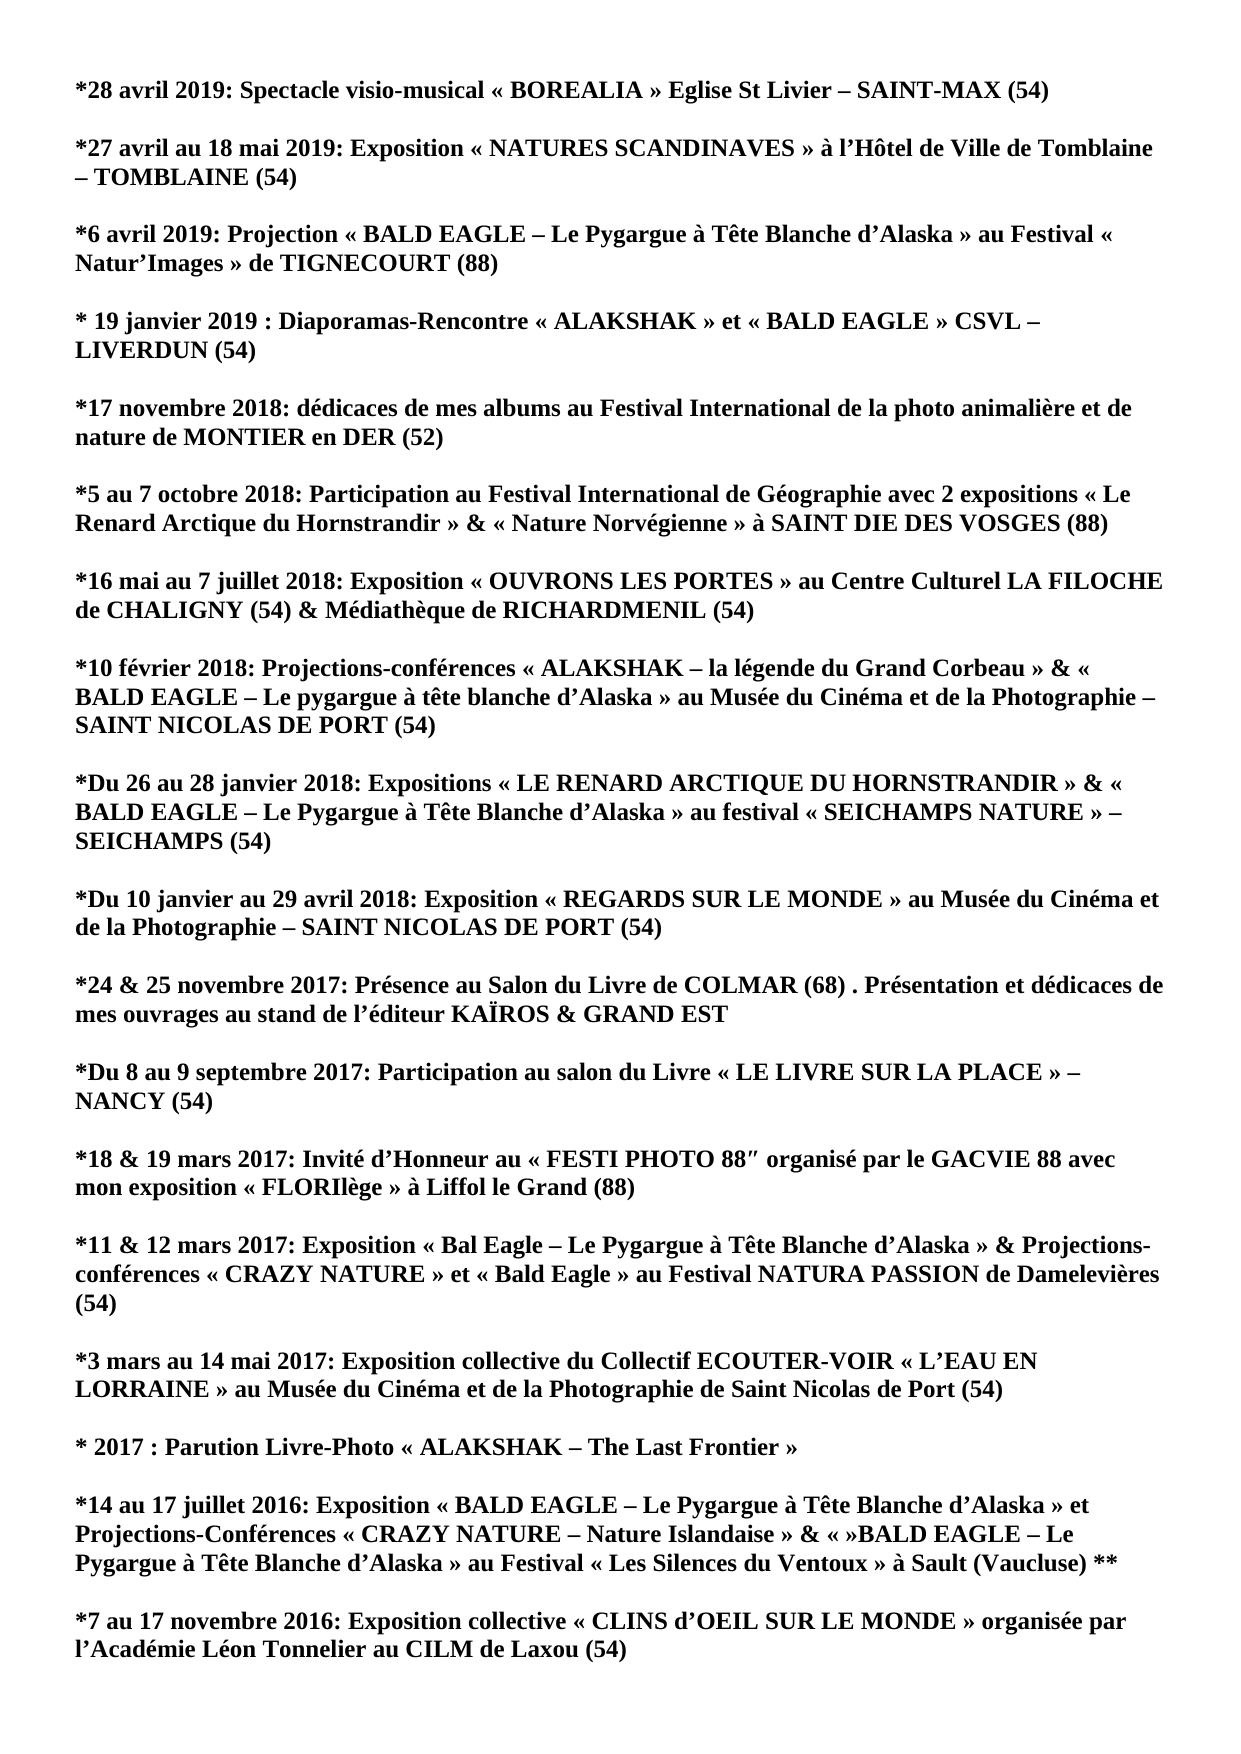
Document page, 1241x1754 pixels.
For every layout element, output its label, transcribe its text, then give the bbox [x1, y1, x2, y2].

text *Du 10 janvier au 29 avril 2018: Exposition « REGARDS SUR LE MONDE » au Musée du Cinéma et de la Photographie – SAINT NICOLAS DE PORT (54) [75, 884, 1165, 941]
text *3 mars au 14 mai 2017: Exposition collective du Collectif ECOUTER-VOIR « L’EAU EN LORRAINE » au Musée du Cinéma et de la Photographie de Saint Nicolas de Port (54) [75, 1346, 1165, 1403]
text *28 avril 2019: Spectacle visio-musical « BOREALIA » Eglise St Livier – SAINT-MAX (54) [75, 75, 1165, 104]
text *24 & 25 novembre 2017: Présence au Salon du Livre de COLMAR (68) . Présentation et dédicaces de mes ouvrages au stand de l’éditeur KAÏROS & GRAND EST [75, 970, 1165, 1028]
text *6 avril 2019: Projection « BALD EAGLE – Le Pygargue à Tête Blanche d’Alaska » au Festival « Natur’Images » de TIGNECOURT (88) [75, 219, 1165, 277]
text *Du 8 au 9 septembre 2017: Participation au salon du Livre « LE LIVRE SUR LA PLACE » – NANCY (54) [75, 1057, 1165, 1114]
text * 19 janvier 2019 : Diaporamas-Rencontre « ALAKSHAK » et « BALD EAGLE » CSVL – LIVERDUN (54) [75, 306, 1165, 364]
text *17 novembre 2018: dédicaces de mes albums au Festival International de la photo animalière et de nature de MONTIER en DER (52) [75, 393, 1165, 450]
text * 2017 : Parution Livre-Photo « ALAKSHAK – The Last Frontier » [75, 1432, 1165, 1461]
text *27 avril au 18 mai 2019: Exposition « NATURES SCANDINAVES » à l’Hôtel de Ville de Tomblaine – TOMBLAINE (54) [75, 133, 1165, 190]
text *Du 26 au 28 janvier 2018: Expositions « LE RENARD ARCTIQUE DU HORNSTRANDIR » & « BALD EAGLE – Le Pygargue à Tête Blanche d’Alaska » au festival « SEICHAMPS NATURE » – SEICHAMPS (54) [75, 768, 1165, 854]
text *14 au 17 juillet 2016: Exposition « BALD EAGLE – Le Pygargue à Tête Blanche d’Alaska » et Projections-Conférences « CRAZY NATURE – Nature Islandaise » & « »BALD EAGLE – Le Pygargue à Tête Blanche d’Alaska » au Festival « Les Silences du Ventoux » à Sault (Vaucluse) ** [75, 1490, 1165, 1577]
text *5 au 7 octobre 2018: Participation au Festival International de Géographie avec 2 expositions « Le Renard Arctique du Hornstrandir » & « Nature Norvégienne » à SAINT DIE DES VOSGES (88) [75, 479, 1165, 537]
text *16 mai au 7 juillet 2018: Exposition « OUVRONS LES PORTES » au Centre Culturel LA FILOCHE de CHALIGNY (54) & Médiathèque de RICHARDMENIL (54) [75, 566, 1165, 624]
text *18 & 19 mars 2017: Invité d’Honneur au « FESTI PHOTO 88″ organisé par le GACVIE 88 avec mon exposition « FLORIlège » à Liffol le Grand (88) [75, 1144, 1165, 1201]
text *10 février 2018: Projections-conférences « ALAKSHAK – la légende du Grand Corbeau » & « BALD EAGLE – Le pygargue à tête blanche d’Alaska » au Musée du Cinéma et de la Photographie – SAINT NICOLAS DE PORT (54) [75, 653, 1165, 739]
text *11 & 12 mars 2017: Exposition « Bal Eagle – Le Pygargue à Tête Blanche d’Alaska » & Projections-conférences « CRAZY NATURE » et « Bald Eagle » au Festival NATURA PASSION de Damelevières (54) [75, 1230, 1165, 1317]
text *7 au 17 novembre 2016: Exposition collective « CLINS d’OEIL SUR LE MONDE » organisée par l’Académie Léon Tonnelier au CILM de Laxou (54) [75, 1606, 1165, 1663]
